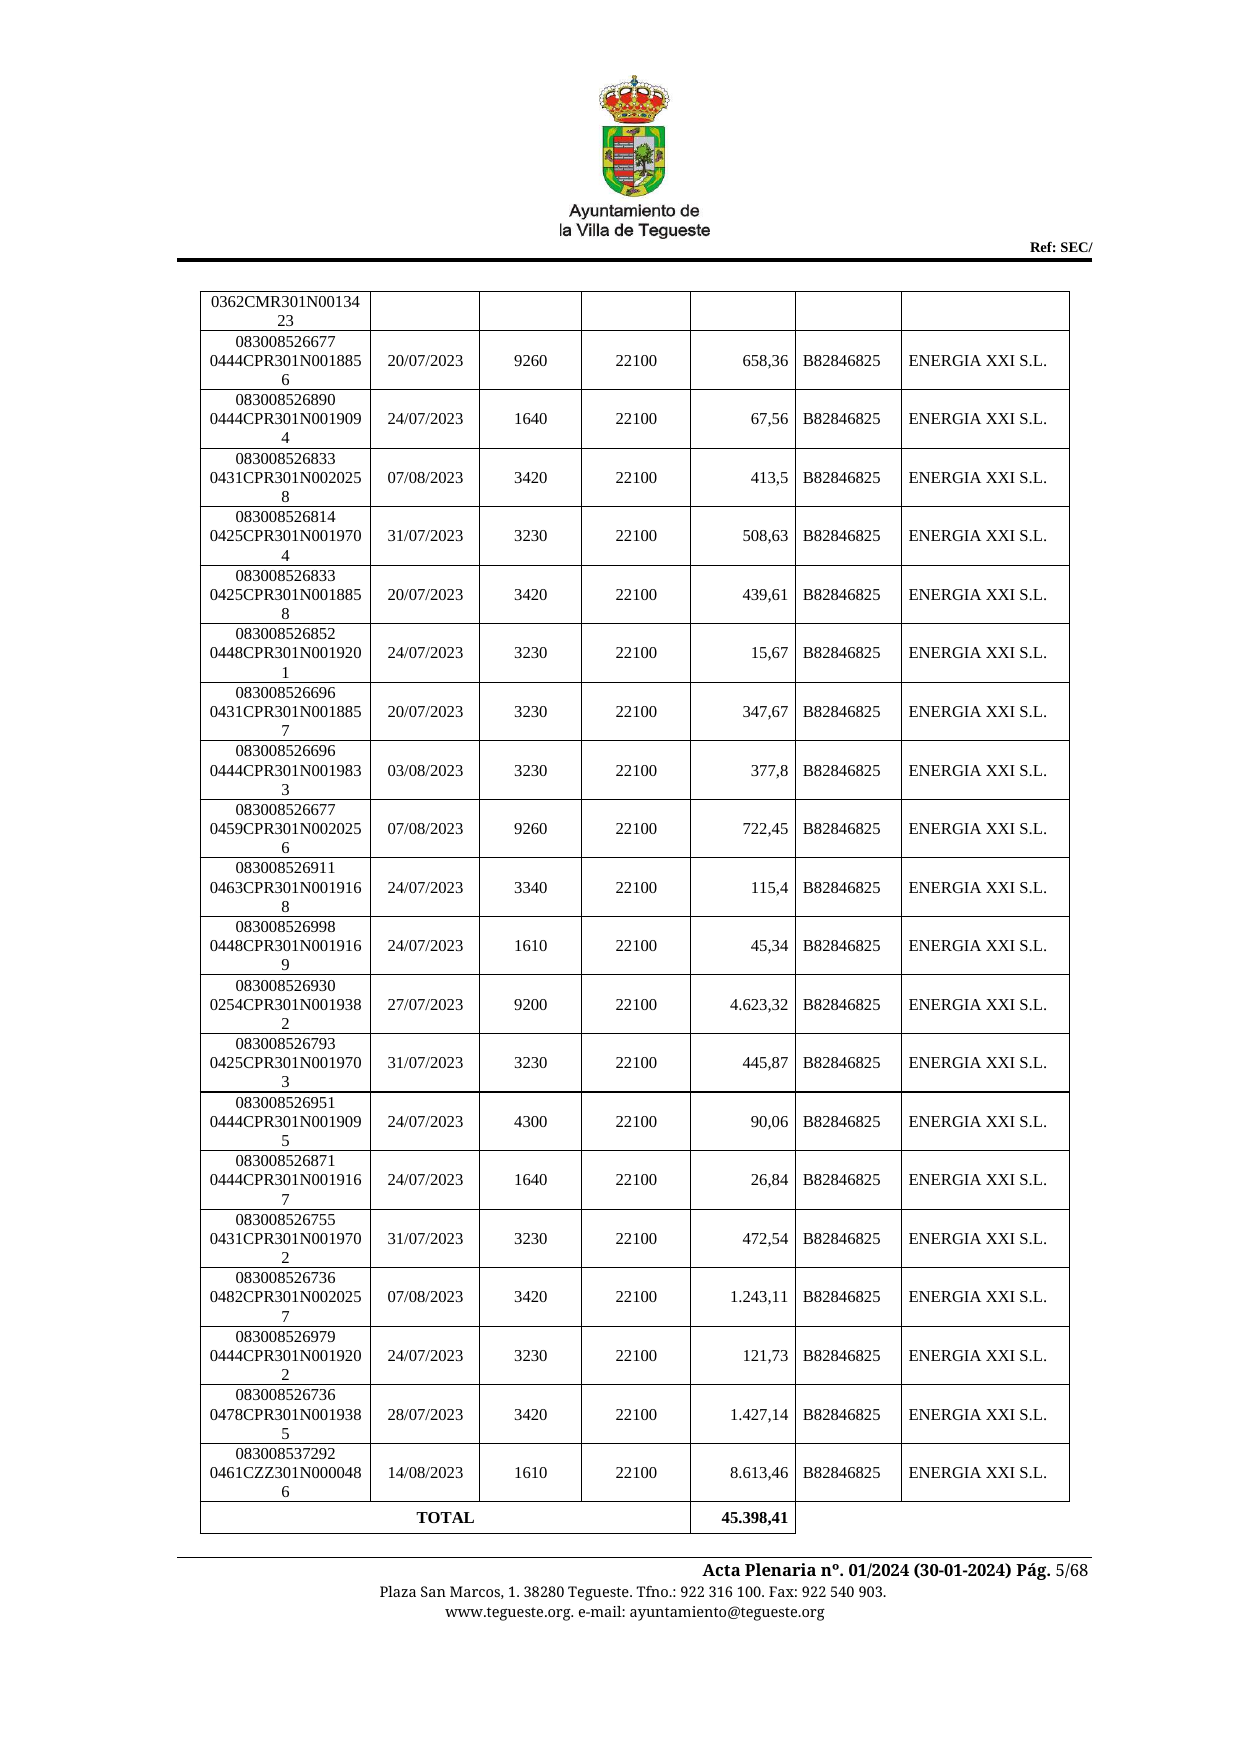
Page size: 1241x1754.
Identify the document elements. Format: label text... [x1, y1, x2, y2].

table_cell 45,34 [691, 917, 795, 974]
table_cell 1640 [480, 390, 581, 447]
table_cell 1610 [480, 917, 581, 974]
table_cell 3230 [480, 741, 581, 799]
table_cell 377,8 [691, 741, 795, 799]
table_cell 22100 [582, 1093, 690, 1150]
table_cell 083008526793 0425CPR301N0019703 [201, 1034, 370, 1091]
table_cell 14/08/2023 [371, 1444, 479, 1501]
table_cell 22100 [582, 858, 690, 916]
table_cell 083008537292 0461CZZ301N0000486 [201, 1444, 370, 1501]
table_cell 0362CMR301N0013423 [201, 292, 370, 330]
table_cell [796, 292, 901, 330]
table_cell 1610 [480, 1444, 581, 1501]
table_cell 439,61 [691, 566, 795, 623]
table_cell 083008526951 0444CPR301N0019095 [201, 1093, 370, 1150]
table_cell B82846825 [796, 858, 901, 916]
table_cell 07/08/2023 [371, 449, 479, 506]
table_cell 658,36 [691, 331, 795, 389]
table_cell ENERGIA XXI S.L. [902, 800, 1069, 857]
table_cell 722,45 [691, 800, 795, 857]
table_cell 9260 [480, 800, 581, 857]
table_cell 90,06 [691, 1093, 795, 1150]
table_cell 083008526979 0444CPR301N0019202 [201, 1327, 370, 1384]
table_cell [691, 292, 795, 330]
table_cell 083008526814 0425CPR301N0019704 [201, 507, 370, 564]
table_cell 22100 [582, 1210, 690, 1267]
table_cell 20/07/2023 [371, 566, 479, 623]
table_cell 22100 [582, 683, 690, 740]
table_cell 07/08/2023 [371, 1268, 479, 1326]
table_cell 413,5 [691, 449, 795, 506]
table_cell 22100 [582, 390, 690, 447]
table_cell 22100 [582, 975, 690, 1033]
table_cell [908, 1502, 1056, 1532]
table_cell 67,56 [691, 390, 795, 447]
table_cell B82846825 [796, 917, 901, 974]
table_cell [796, 1502, 908, 1532]
table_cell B82846825 [796, 683, 901, 740]
table_cell ENERGIA XXI S.L. [902, 449, 1069, 506]
table_cell 083008526852 0448CPR301N0019201 [201, 624, 370, 682]
table_cell 472,54 [691, 1210, 795, 1267]
table_cell B82846825 [796, 1034, 901, 1091]
table_cell 1.427,14 [691, 1385, 795, 1443]
table_cell 083008526755 0431CPR301N0019702 [201, 1210, 370, 1267]
table_cell 22100 [582, 1327, 690, 1384]
table_cell 22100 [582, 1151, 690, 1208]
table_cell ENERGIA XXI S.L. [902, 331, 1069, 389]
table_cell 22100 [582, 624, 690, 682]
table_cell 45.398,41 [691, 1502, 795, 1532]
table_cell B82846825 [796, 624, 901, 682]
table_cell 22100 [582, 800, 690, 857]
table_cell 083008526871 0444CPR301N0019167 [201, 1151, 370, 1208]
table_cell [1056, 1502, 1069, 1532]
table_cell 22100 [582, 331, 690, 389]
table_cell 28/07/2023 [371, 1385, 479, 1443]
table_cell ENERGIA XXI S.L. [902, 1210, 1069, 1267]
table_cell 3230 [480, 683, 581, 740]
table_cell 27/07/2023 [371, 975, 479, 1033]
table_cell 26,84 [691, 1151, 795, 1208]
table_cell 22100 [582, 741, 690, 799]
table_cell ENERGIA XXI S.L. [902, 1268, 1069, 1326]
table_cell ENERGIA XXI S.L. [902, 1444, 1069, 1501]
table_cell 3420 [480, 1385, 581, 1443]
table_cell 508,63 [691, 507, 795, 564]
table_cell B82846825 [796, 975, 901, 1033]
table_cell 3420 [480, 449, 581, 506]
table_cell ENERGIA XXI S.L. [902, 507, 1069, 564]
table_cell 31/07/2023 [371, 1210, 479, 1267]
table_cell ENERGIA XXI S.L. [902, 1385, 1069, 1443]
table_cell 24/07/2023 [371, 1327, 479, 1384]
table_cell 083008526998 0448CPR301N0019169 [201, 917, 370, 974]
table_cell 083008526911 0463CPR301N0019168 [201, 858, 370, 916]
table_cell B82846825 [796, 1385, 901, 1443]
table_cell 22100 [582, 1268, 690, 1326]
table_cell ENERGIA XXI S.L. [902, 917, 1069, 974]
table_cell ENERGIA XXI S.L. [902, 390, 1069, 447]
table_cell TOTAL [201, 1502, 690, 1532]
table_cell 24/07/2023 [371, 1093, 479, 1150]
table_cell 20/07/2023 [371, 331, 479, 389]
table_cell 22100 [582, 566, 690, 623]
table_cell 24/07/2023 [371, 917, 479, 974]
table_cell B82846825 [796, 331, 901, 389]
table_cell 083008526696 0431CPR301N0018857 [201, 683, 370, 740]
table_cell ENERGIA XXI S.L. [902, 741, 1069, 799]
table_cell 31/07/2023 [371, 507, 479, 564]
table_cell B82846825 [796, 1210, 901, 1267]
table_cell 20/07/2023 [371, 683, 479, 740]
table_cell 24/07/2023 [371, 858, 479, 916]
table_cell 083008526677 0444CPR301N0018856 [201, 331, 370, 389]
table_cell 083008526677 0459CPR301N0020256 [201, 800, 370, 857]
table_cell B82846825 [796, 741, 901, 799]
table_cell B82846825 [796, 1093, 901, 1150]
table_cell 31/07/2023 [371, 1034, 479, 1091]
table_cell B82846825 [796, 507, 901, 564]
table_cell 083008526696 0444CPR301N0019833 [201, 741, 370, 799]
table_cell 115,4 [691, 858, 795, 916]
table_cell ENERGIA XXI S.L. [902, 1327, 1069, 1384]
table_cell 083008526833 0431CPR301N0020258 [201, 449, 370, 506]
table_cell ENERGIA XXI S.L. [902, 683, 1069, 740]
table_cell 3420 [480, 1268, 581, 1326]
table_cell 3230 [480, 507, 581, 564]
table_cell [902, 292, 1069, 330]
table_cell 22100 [582, 1034, 690, 1091]
table_cell 07/08/2023 [371, 800, 479, 857]
table_cell ENERGIA XXI S.L. [902, 624, 1069, 682]
table_cell [582, 292, 690, 330]
table_cell 22100 [582, 1385, 690, 1443]
table_cell 083008526736 0478CPR301N0019385 [201, 1385, 370, 1443]
table_cell 3420 [480, 566, 581, 623]
table_cell 3230 [480, 1034, 581, 1091]
table_cell 1640 [480, 1151, 581, 1208]
table_cell 3230 [480, 624, 581, 682]
table_cell 347,67 [691, 683, 795, 740]
table_cell ENERGIA XXI S.L. [902, 1151, 1069, 1208]
table_cell B82846825 [796, 1327, 901, 1384]
table_cell B82846825 [796, 566, 901, 623]
table_cell 22100 [582, 507, 690, 564]
table_cell 121,73 [691, 1327, 795, 1384]
table_cell 24/07/2023 [371, 624, 479, 682]
table_cell 8.613,46 [691, 1444, 795, 1501]
table_cell ENERGIA XXI S.L. [902, 1034, 1069, 1091]
table_cell 3230 [480, 1327, 581, 1384]
table_cell B82846825 [796, 1151, 901, 1208]
table_cell [480, 292, 581, 330]
table_cell B82846825 [796, 390, 901, 447]
table_cell 1.243,11 [691, 1268, 795, 1326]
table_cell ENERGIA XXI S.L. [902, 858, 1069, 916]
table_cell B82846825 [796, 449, 901, 506]
table_cell [371, 292, 479, 330]
table_cell ENERGIA XXI S.L. [902, 566, 1069, 623]
table_cell B82846825 [796, 800, 901, 857]
table_cell ENERGIA XXI S.L. [902, 1093, 1069, 1150]
table_cell 445,87 [691, 1034, 795, 1091]
table_cell 4300 [480, 1093, 581, 1150]
table_cell 083008526890 0444CPR301N0019094 [201, 390, 370, 447]
table_cell 083008526930 0254CPR301N0019382 [201, 975, 370, 1033]
table_cell 9200 [480, 975, 581, 1033]
table_cell 9260 [480, 331, 581, 389]
table_cell 083008526833 0425CPR301N0018858 [201, 566, 370, 623]
table_cell 22100 [582, 917, 690, 974]
table_cell ENERGIA XXI S.L. [902, 975, 1069, 1033]
table_cell 4.623,32 [691, 975, 795, 1033]
table_cell 15,67 [691, 624, 795, 682]
table_cell B82846825 [796, 1444, 901, 1501]
table_cell B82846825 [796, 1268, 901, 1326]
table_cell 3340 [480, 858, 581, 916]
table_cell 24/07/2023 [371, 1151, 479, 1208]
table_cell 24/07/2023 [371, 390, 479, 447]
table_cell 22100 [582, 449, 690, 506]
table_cell 083008526736 0482CPR301N0020257 [201, 1268, 370, 1326]
table_cell 03/08/2023 [371, 741, 479, 799]
table_cell 22100 [582, 1444, 690, 1501]
table_cell 3230 [480, 1210, 581, 1267]
